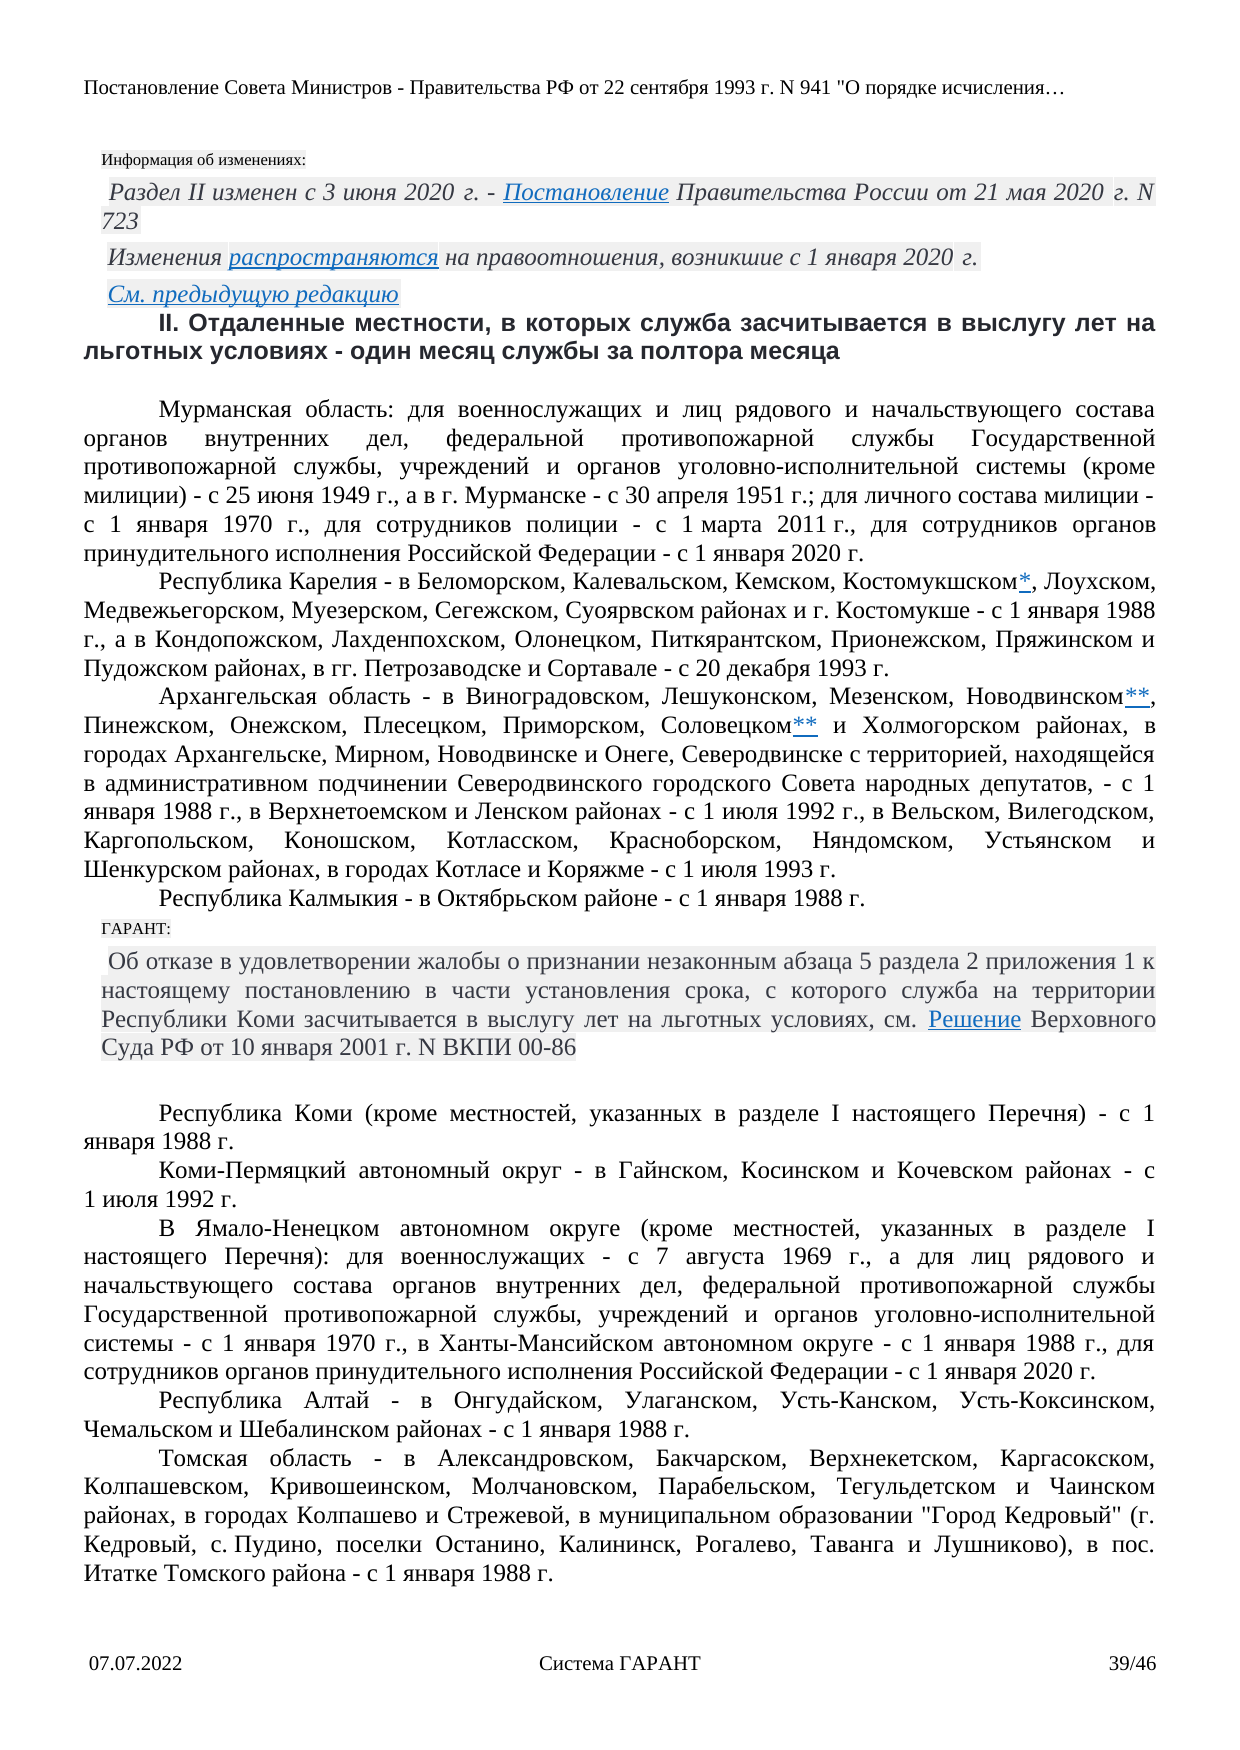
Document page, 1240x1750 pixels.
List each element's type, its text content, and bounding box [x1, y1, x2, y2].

text Мурманская область: для военнослужащих и лиц рядового и начальствующего состава органов внутренних дел, федеральной противопожарной службы Государственной противопожарной службы, учреждений и органов уголовно-исполнительной системы (кроме милиции) - с 25 июня 1949 г., а в г. Мурманске - с 30 апреля 1951 г.; для личного состава милиции - с 1 января 1970 г., для сотрудников полиции - с 1 марта 2011 г., для сотрудников органов принудительного исполнения Российской Федерации - с 1 января 2020 г. [83, 394, 1156, 566]
text II. Отдаленные местности, в которых служба засчитывается в выслугу лет на льготных условиях - один месяц службы за полтора месяца [83, 308, 1156, 365]
text Республика Карелия - в Беломорском, Калевальском, Кемском, Костомукшском*, Лоухском, Медвежьегорском, Муезерском, Сегежском, Суоярвском районах и г. Костомукше - с 1 января 1988 г., а в Кондопожском, Лахденпохском, Олонецком, Питкярантском, Прионежском, Пряжинском и Пудожском районах, в гг. Петрозаводске и Сортавале - с 20 декабря 1993 г. [83, 566, 1156, 681]
text Изменения распространяются на правоотношения, возникшие с 1 января 2020 г. [101, 242, 1156, 271]
text Об отказе в удовлетворении жалобы о признании незаконным абзаца 5 раздела 2 приложения 1 к настоящему постановлению в части установления срока, с которого служба на территории Республики Коми засчитывается в выслугу лет на льготных условиях, см. Решение Верховного Суда РФ от 10 января 2001 г. N ВКПИ 00-86 [101, 946, 1156, 1061]
text Томская область - в Александровском, Бакчарском, Верхнекетском, Каргасокском, Колпашевском, Кривошеинском, Молчановском, Парабельском, Тегульдетском и Чаинском районах, в городах Колпашево и Стрежевой, в муниципальном образовании "Город Кедровый" (г. Кедровый, с. Пудино, поселки Останино, Калининск, Рогалево, Таванга и Лушниково), в пос. Итатке Томского района - с 1 января 1988 г. [83, 1443, 1156, 1586]
text В Ямало-Ненецком автономном округе (кроме местностей, указанных в разделе I настоящего Перечня): для военнослужащих - с 7 августа 1969 г., а для лиц рядового и начальствующего состава органов внутренних дел, федеральной противопожарной службы Государственной противопожарной службы, учреждений и органов уголовно-исполнительной системы - с 1 января 1970 г., в Ханты-Мансийском автономном округе - с 1 января 1988 г., для сотрудников органов принудительного исполнения Российской Федерации - с 1 января 2020 г. [83, 1213, 1156, 1385]
text Коми-Пермяцкий автономный округ - в Гайнском, Косинском и Кочевском районах - с 1 июля 1992 г. [83, 1155, 1156, 1213]
text Республика Коми (кроме местностей, указанных в разделе I настоящего Перечня) - с 1 января 1988 г. [83, 1098, 1156, 1155]
text ГАРАНТ: [101, 919, 1156, 938]
text Республика Алтай - в Онгудайском, Улаганском, Усть-Канском, Усть-Коксинском, Чемальском и Шебалинском районах - с 1 января 1988 г. [83, 1385, 1156, 1443]
text Архангельская область - в Виноградовском, Лешуконском, Мезенском, Новодвинском**, Пинежском, Онежском, Плесецком, Приморском, Соловецком** и Холмогорском районах, в городах Архангельске, Мирном, Новодвинске и Онеге, Северодвинске с территорией, находящейся в административном подчинении Северодвинского городского Совета народных депутатов, - с 1 января 1988 г., в Верхнетоемском и Ленском районах - с 1 июля 1992 г., в Вельском, Вилегодском, Каргопольском, Коношском, Котласском, Красноборском, Няндомском, Устьянском и Шенкурском районах, в городах Котласе и Коряжме - с 1 июля 1993 г. [83, 681, 1156, 883]
text Раздел II изменен с 3 июня 2020 г. - Постановление Правительства России от 21 мая 2020 г. N 723 [101, 177, 1156, 234]
text Информация об изменениях: [101, 150, 1156, 169]
text Республика Калмыкия - в Октябрьском районе - с 1 января 1988 г. [83, 883, 1156, 911]
text См. предыдущую редакцию [101, 279, 1156, 308]
